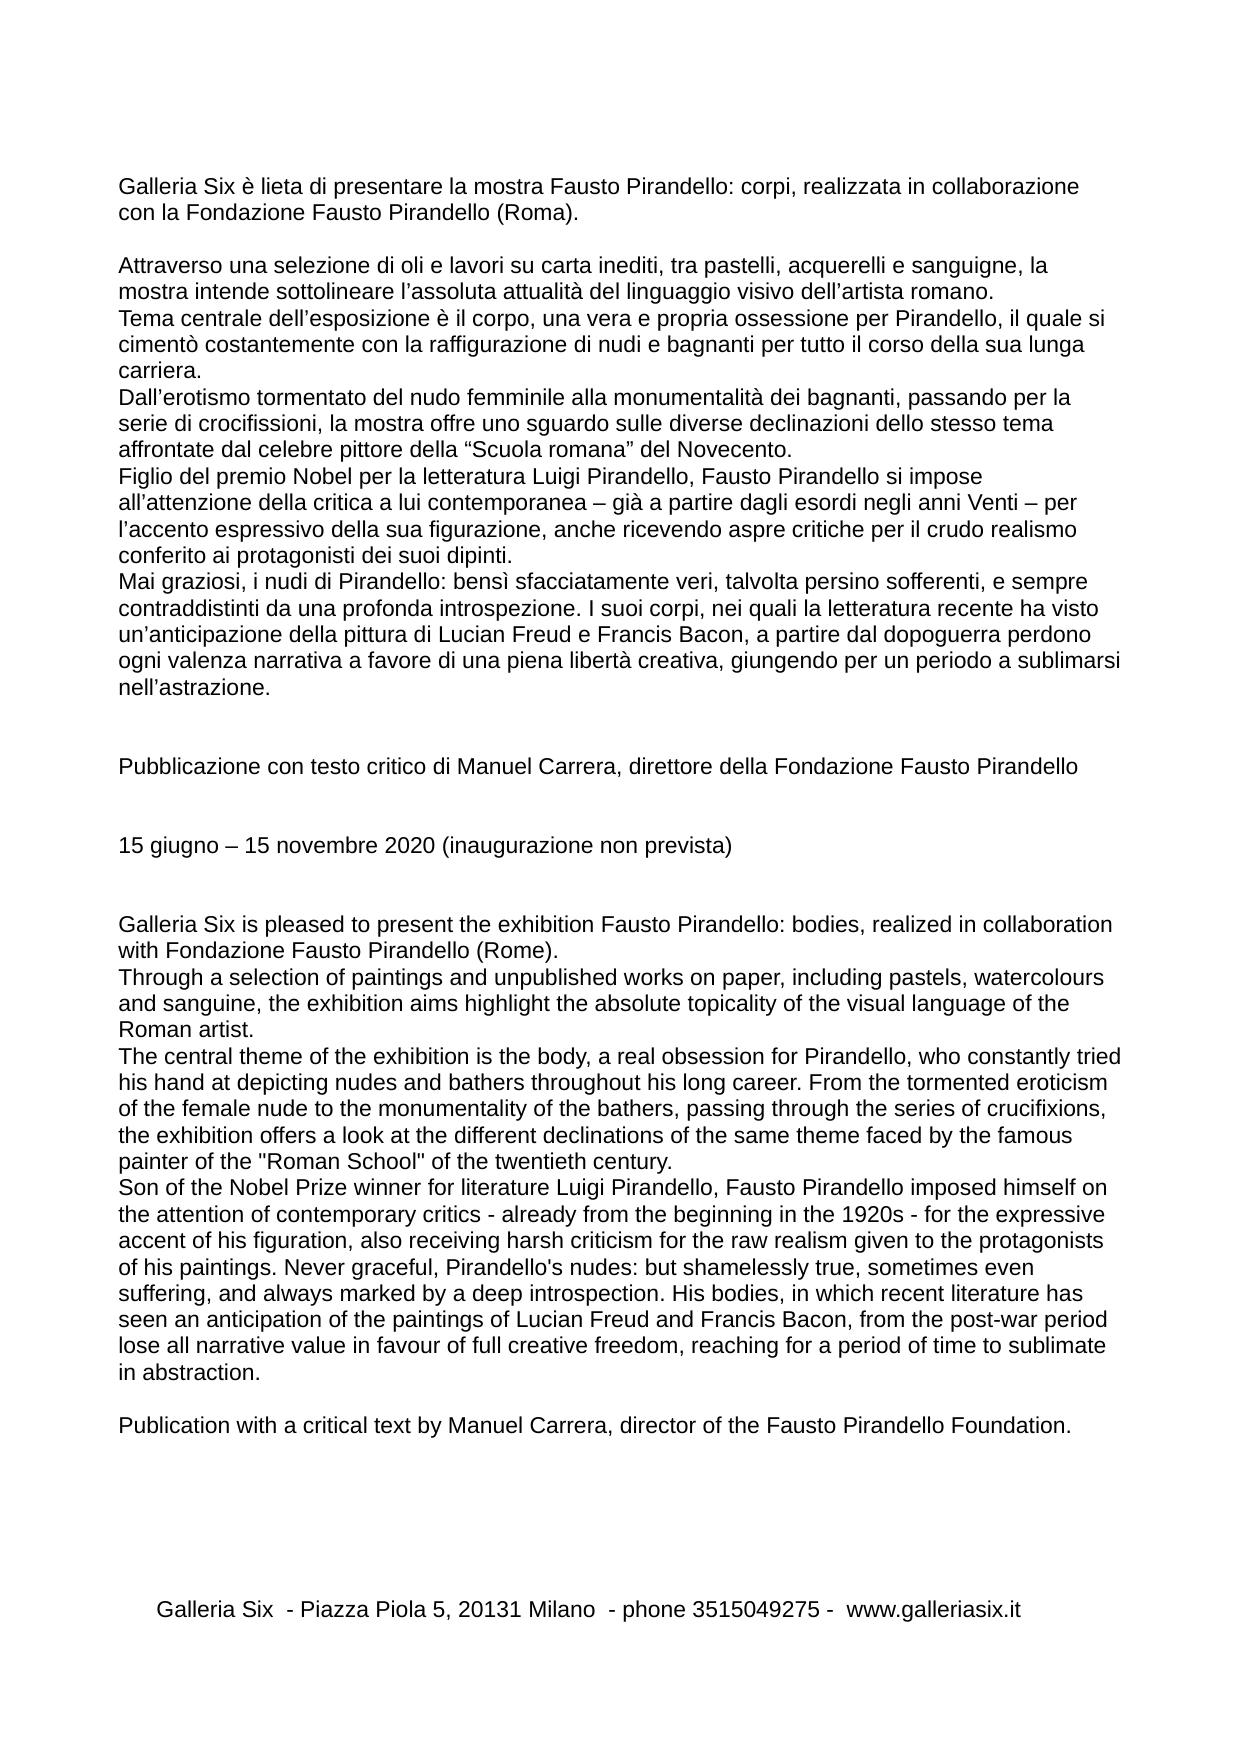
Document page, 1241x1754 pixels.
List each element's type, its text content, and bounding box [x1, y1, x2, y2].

text Galleria Six is pleased to present the exhibition Fausto Pirandello: bodies, realized in collaboration with Fondazione Fausto Pirandello (Rome). [118, 858, 1122, 963]
text Son of the Nobel Prize winner for literature Luigi Pirandello, Fausto Pirandello imposed himself on the attention of contemporary critics - already from the beginning in the 1920s - for the expressive accent of his figuration, also receiving harsh criticism for the raw realism given to the protagonists of his paintings. Never graceful, Pirandello's nudes: but shamelessly true, sometimes even suffering, and always marked by a deep introspection. His bodies, in which recent literature has seen an anticipation of the paintings of Lucian Freud and Francis Bacon, from the post-war period lose all narrative value in favour of full creative freedom, reaching for a period of time to sublimate in abstraction. [118, 1174, 1122, 1385]
text Publication with a critical text by Manuel Carrera, director of the Fausto Pirandello Foundation. [118, 1412, 1122, 1438]
text Pubblicazione con testo critico di Manuel Carrera, direttore della Fondazione Fausto Pirandello [118, 753, 1122, 779]
text Through a selection of paintings and unpublished works on paper, including pastels, watercolours and sanguine, the exhibition aims highlight the absolute topicality of the visual language of the Roman artist. [118, 963, 1122, 1043]
text 15 giugno – 15 novembre 2020 (inaugurazione non prevista) [118, 832, 1122, 858]
text Galleria Six - Piazza Piola 5, 20131 Milano - phone 3515049275 - www.galleriasix.it [118, 1596, 1122, 1622]
text Galleria Six è lieta di presentare la mostra Fausto Pirandello: corpi, realizzata in collaborazione con la Fondazione Fausto Pirandello (Roma). [118, 173, 1122, 226]
text Attraverso una selezione di oli e lavori su carta inediti, tra pastelli, acquerelli e sanguigne, la mostra intende sottolineare l’assoluta attualità del linguaggio visivo dell’artista romano. Tema centrale dell’esposizione è il corpo, una vera e propria ossessione per Pirandello, il quale si cimentò costantemente con la raffigurazione di nudi e bagnanti per tutto il corso della sua lunga carriera. Dall’erotismo tormentato del nudo femminile alla monumentalità dei bagnanti, passando per la serie di crocifissioni, la mostra offre uno sguardo sulle diverse declinazioni dello stesso tema affrontate dal celebre pittore della “Scuola romana” del Novecento. [118, 252, 1122, 463]
text The central theme of the exhibition is the body, a real obsession for Pirandello, who constantly tried his hand at depicting nudes and bathers throughout his long career. From the tormented eroticism of the female nude to the monumentality of the bathers, passing through the series of crucifixions, the exhibition offers a look at the different declinations of the same theme faced by the famous painter of the "Roman School" of the twentieth century. [118, 1043, 1122, 1174]
text Figlio del premio Nobel per la letteratura Luigi Pirandello, Fausto Pirandello si impose all’attenzione della critica a lui contemporanea – già a partire dagli esordi negli anni Venti – per l’accento espressivo della sua figurazione, anche ricevendo aspre critiche per il crudo realismo conferito ai protagonisti dei suoi dipinti. Mai graziosi, i nudi di Pirandello: bensì sfacciatamente veri, talvolta persino sofferenti, e sempre contraddistinti da una profonda introspezione. I suoi corpi, nei quali la letteratura recente ha visto un’anticipazione della pittura di Lucian Freud e Francis Bacon, a partire dal dopoguerra perdono ogni valenza narrativa a favore di una piena libertà creativa, giungendo per un periodo a sublimarsi nell’astrazione. [118, 463, 1122, 700]
